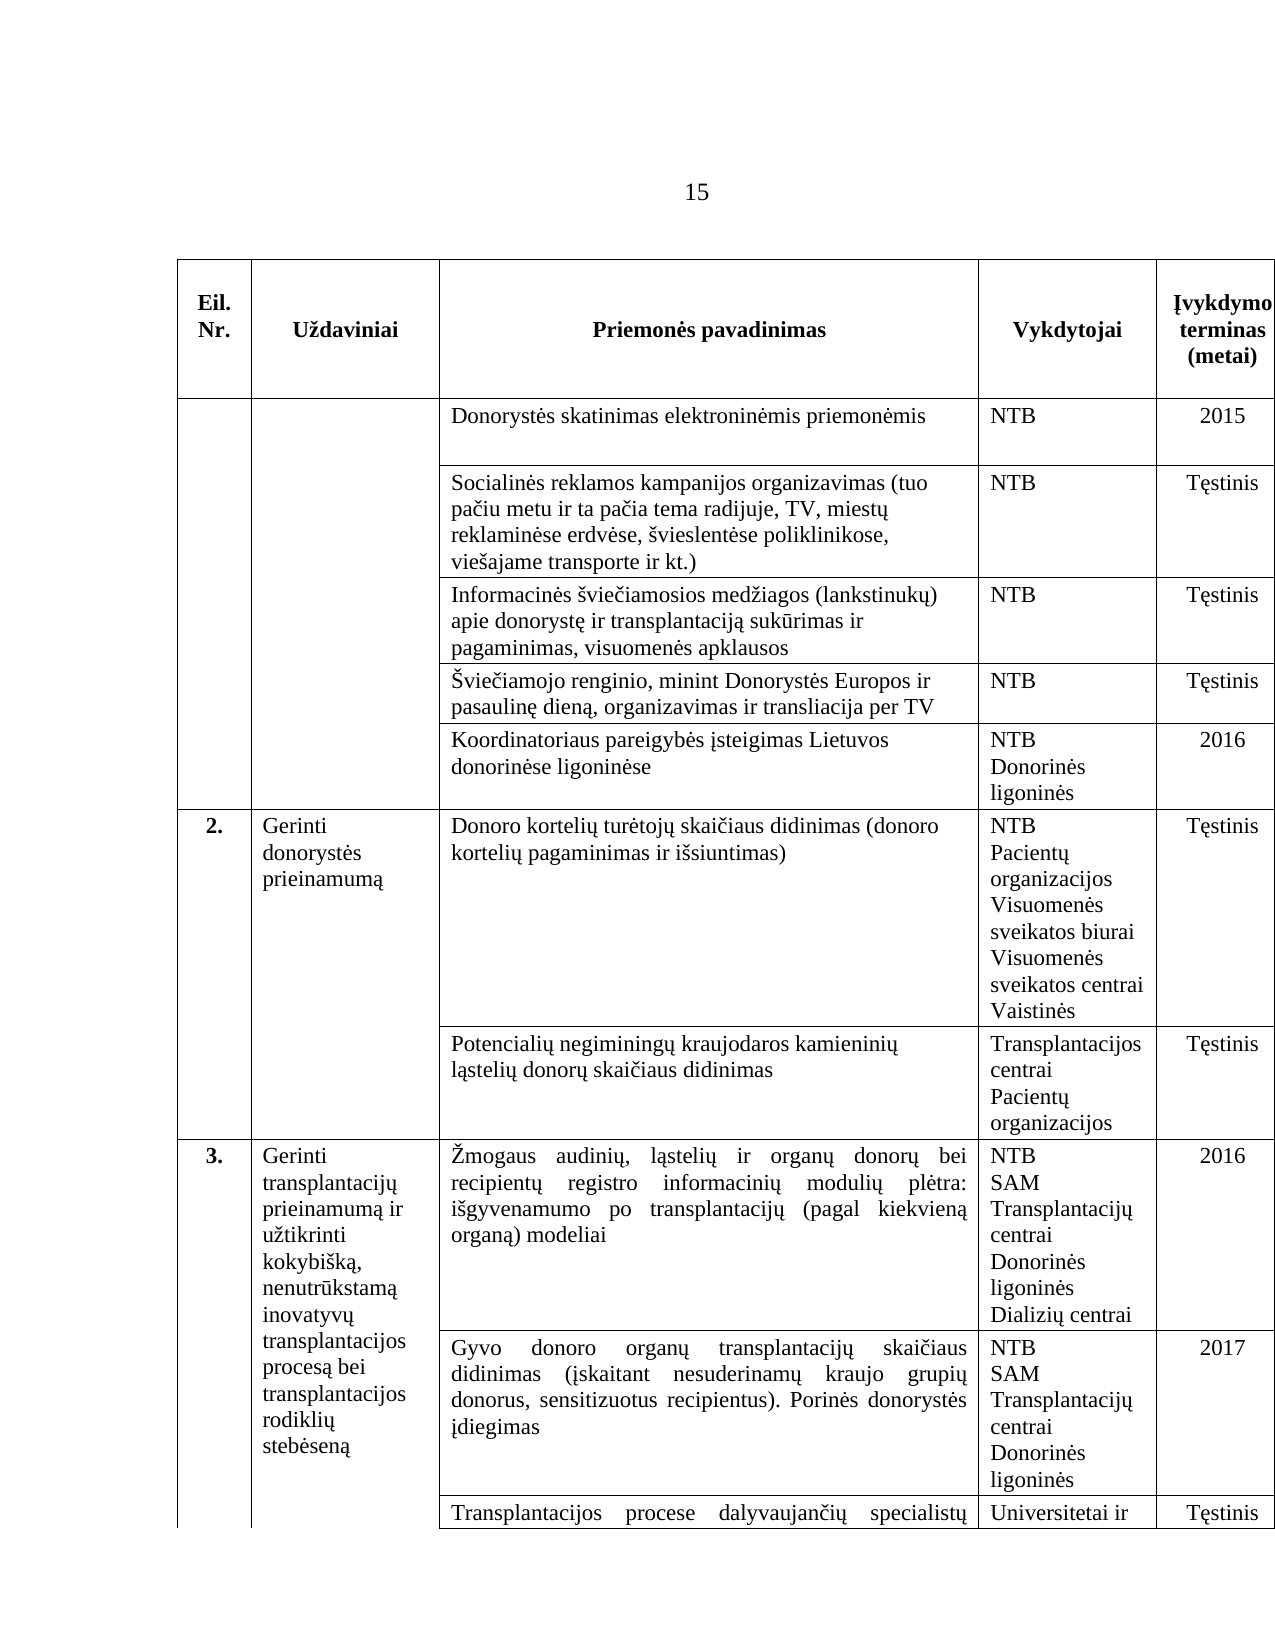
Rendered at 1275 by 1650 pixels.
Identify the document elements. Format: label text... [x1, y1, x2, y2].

table_cell [178, 399, 251, 465]
table_header Priemonės pavadinimas [440, 260, 978, 398]
table_cell [178, 577, 251, 663]
table_cell [252, 399, 439, 808]
table_cell Gerinti donorystės prieinamumą [252, 810, 439, 1138]
table_cell [178, 465, 251, 577]
table_cell Transplantacijos procese dalyvaujančių specialistų [440, 1496, 978, 1528]
table_cell 2016 [1157, 724, 1274, 808]
table_cell Šviečiamojo renginio, minint Donorystės Europos ir pasaulinę dieną, organizavimas ir transliacija per TV [440, 664, 978, 723]
table_cell 2. [178, 810, 251, 1138]
table_header Vykdytojai [979, 260, 1156, 398]
table_cell Potencialių negiminingų kraujodaros kamieninių ląstelių donorų skaičiaus didinimas [440, 1027, 978, 1138]
table_cell NTB [979, 399, 1156, 465]
table_cell NTB Pacientų organizacijos Visuomenės sveikatos biurai Visuomenės sveikatos centrai Vaistinės [979, 810, 1156, 1026]
table_cell Universitetai ir [979, 1496, 1156, 1528]
table_cell 2017 [1157, 1331, 1274, 1495]
table_cell NTB [979, 578, 1156, 663]
table_cell Tęstinis [1157, 664, 1274, 723]
table_cell Tęstinis [1157, 578, 1274, 663]
table_cell NTB SAM Transplantacijų centrai Donorinės ligoninės Dializių centrai [979, 1140, 1156, 1330]
table_cell 2015 [1157, 399, 1274, 465]
table_cell Tęstinis [1157, 1027, 1274, 1138]
table_cell Gyvo donoro organų transplantacijų skaičiaus didinimas (įskaitant nesuderinamų kraujo grupių donorus, sensitizuotus recipientus). Porinės donorystės įdiegimas [440, 1331, 978, 1495]
table_cell Socialinės reklamos kampanijos organizavimas (tuo pačiu metu ir ta pačia tema radijuje, TV, miestų reklaminėse erdvėse, švieslentėse poliklinikose, viešajame transporte ir kt.) [440, 466, 978, 577]
table_cell NTB [979, 466, 1156, 577]
table_cell [178, 723, 251, 808]
table_cell Transplantacijos centrai Pacientų organizacijos [979, 1027, 1156, 1138]
table_cell Koordinatoriaus pareigybės įsteigimas Lietuvos donorinėse ligoninėse [440, 724, 978, 808]
table_header Eil. Nr. [178, 260, 251, 398]
table_cell NTB Donorinės ligoninės [979, 724, 1156, 808]
table_cell 2016 [1157, 1140, 1274, 1330]
table_cell NTB [979, 664, 1156, 723]
table_cell NTB SAM Transplantacijų centrai Donorinės ligoninės [979, 1331, 1156, 1495]
table_cell Tęstinis [1157, 1496, 1274, 1528]
table_cell [178, 663, 251, 723]
table_header Įvykdymo terminas (metai) [1157, 260, 1274, 398]
table_cell Tęstinis [1157, 466, 1274, 577]
table_cell Donorystės skatinimas elektroninėmis priemonėmis [440, 399, 978, 465]
table_cell 3. [178, 1140, 251, 1528]
table_header Uždaviniai [252, 260, 439, 398]
table_cell Tęstinis [1157, 810, 1274, 1026]
table_cell Donoro kortelių turėtojų skaičiaus didinimas (donoro kortelių pagaminimas ir išsiuntimas) [440, 810, 978, 1026]
table_cell Informacinės šviečiamosios medžiagos (lankstinukų) apie donorystę ir transplantaciją sukūrimas ir pagaminimas, visuomenės apklausos [440, 578, 978, 663]
table_cell Žmogaus audinių, ląstelių ir organų donorų bei recipientų registro informacinių modulių plėtra: išgyvenamumo po transplantacijų (pagal kiekvieną organą) modeliai [440, 1140, 978, 1330]
table_cell Gerinti transplantacijų prieinamumą ir užtikrinti kokybišką, nenutrūkstamą inovatyvų transplantacijos procesą bei transplantacijos rodiklių stebėseną [252, 1140, 439, 1528]
